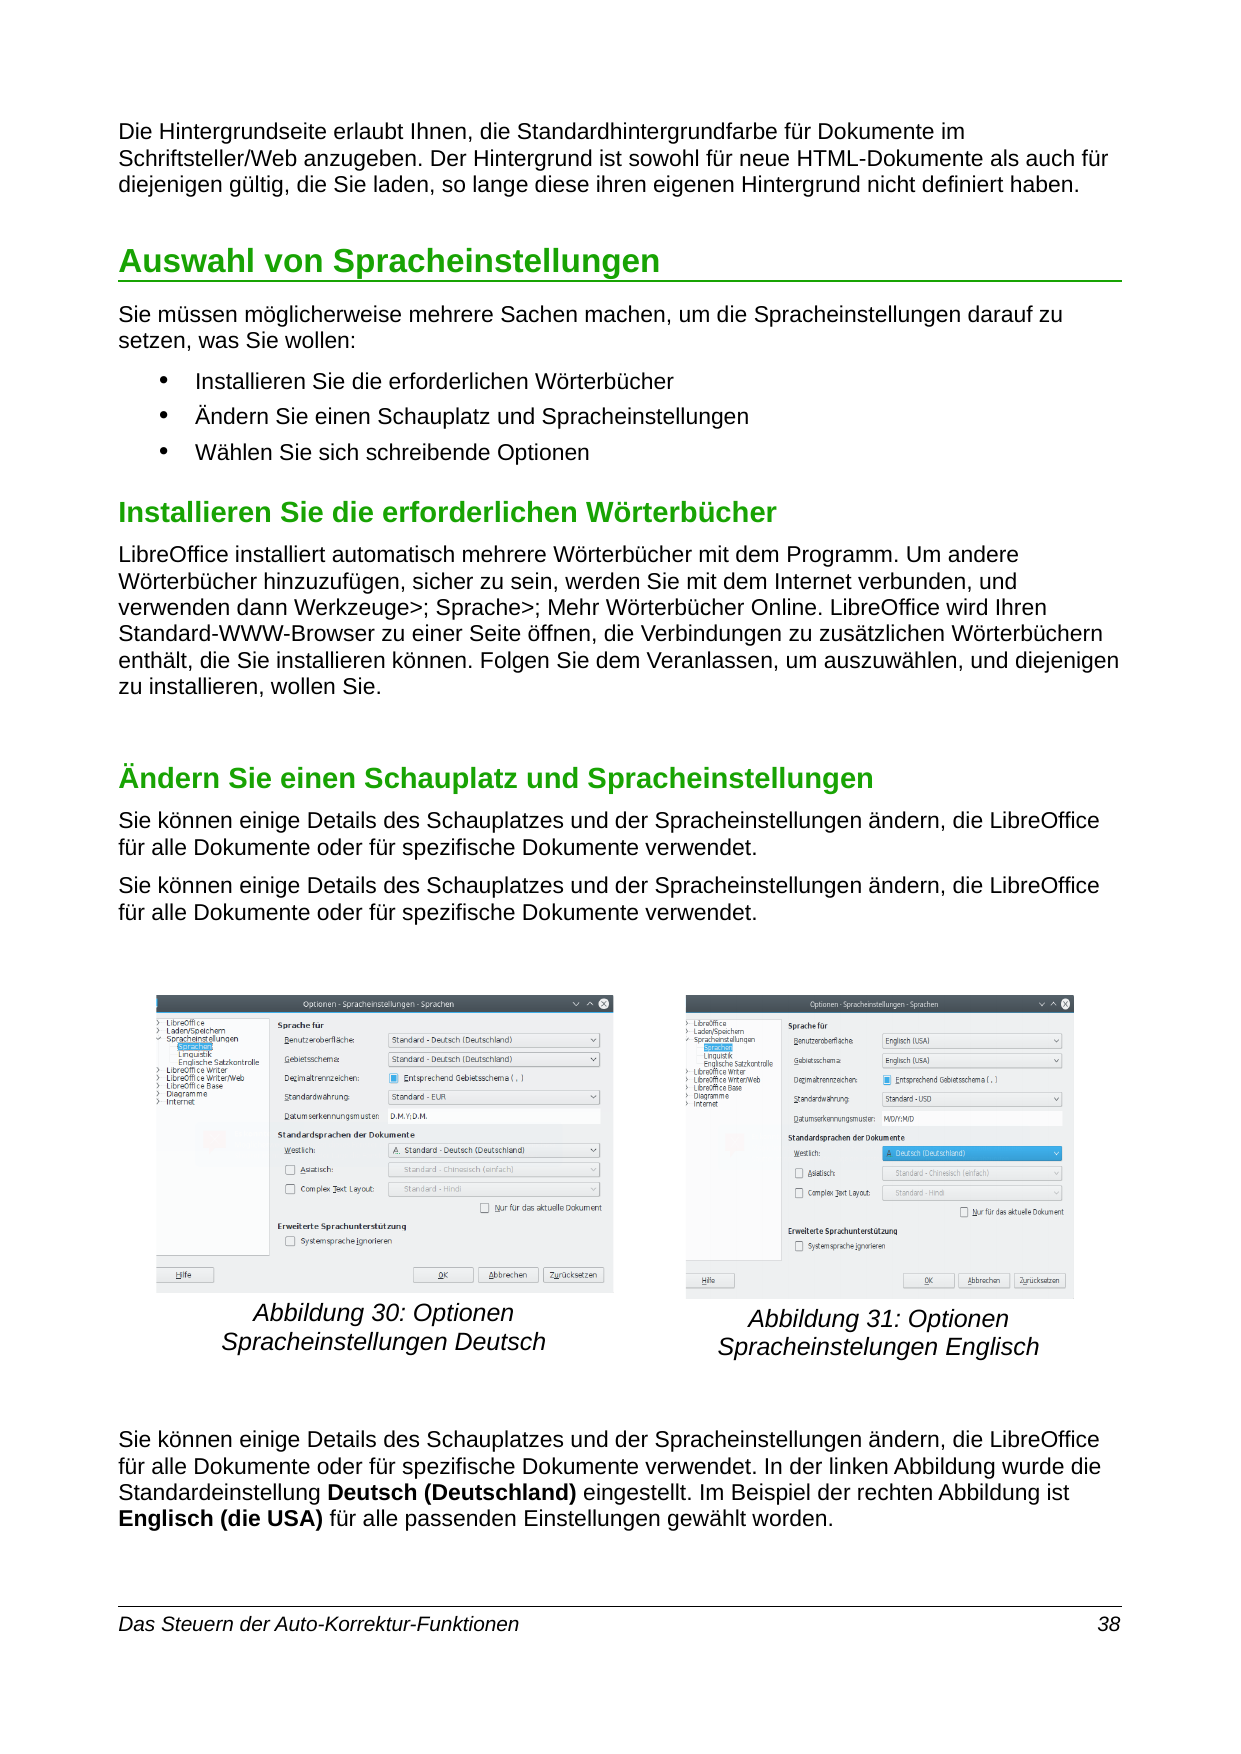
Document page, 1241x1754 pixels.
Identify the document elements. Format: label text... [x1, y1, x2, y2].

text Sie können einige Details des Schauplatzes und der Spracheinstellungen ändern, die LibreOffice für alle Dokumente oder für spezifische Dokumente verwendet. In der linken Abbildung wurde die Standardeinstellung Deutsch (Deutschland) eingestellt. Im Beispiel der rechten Abbildung ist Englisch (die USA) für alle passenden Einstellungen gewählt worden. [118, 1426, 1122, 1532]
table_header [619, 983, 676, 1387]
subtitle Installieren Sie die erforderlichen Wörterbücher [118, 495, 1122, 529]
picture [685, 995, 1074, 1299]
list Installieren Sie die erforderlichen Wörterbücher [156, 366, 1122, 395]
text Sie müssen möglicherweise mehrere Sachen machen, um die Spracheinstellungen darauf zu setzen, was Sie wollen: [118, 301, 1122, 353]
table_header [156, 983, 619, 1387]
text Sie können einige Details des Schauplatzes und der Spracheinstellungen ändern, die LibreOffice für alle Dokumente oder für spezifische Dokumente verwendet. [118, 807, 1122, 860]
text Die Hintergrundseite erlaubt Ihnen, die Standardhintergrundfarbe für Dokumente im Schriftsteller/Web anzugeben. Der Hintergrund ist sowohl für neue HTML-Dokumente als auch für diejenigen gültig, die Sie laden, so lange diese ihren eigenen Hintergrund nicht definiert haben. [118, 118, 1122, 197]
text LibreOffice installiert automatisch mehrere Wörterbücher mit dem Programm. Um andere Wörterbücher hinzuzufügen, sicher zu sein, werden Sie mit dem Internet verbunden, und verwenden dann Werkzeuge>; Sprache>; Mehr Wörterbücher Online. LibreOffice wird Ihren Standard-WWW-Browser zu einer Seite öffnen, die Verbindungen zu zusätzlichen Wörterbüchern enthält, die Sie installieren können. Folgen Sie dem Veranlassen, um auszuwählen, und diejenigen zu installieren, wollen Sie. [118, 541, 1122, 699]
subtitle Ändern Sie einen Schauplatz und Spracheinstellungen [118, 761, 1122, 795]
picture [156, 995, 614, 1293]
list Ändern Sie einen Schauplatz und Spracheinstellungen [156, 401, 1122, 431]
list Wählen Sie sich schreibende Optionen [156, 437, 1122, 466]
text Sie können einige Details des Schauplatzes und der Spracheinstellungen ändern, die LibreOffice für alle Dokumente oder für spezifische Dokumente verwendet. [118, 872, 1122, 925]
table_header [676, 983, 1084, 1387]
subtitle Auswahl von Spracheinstellungen [118, 241, 1122, 280]
